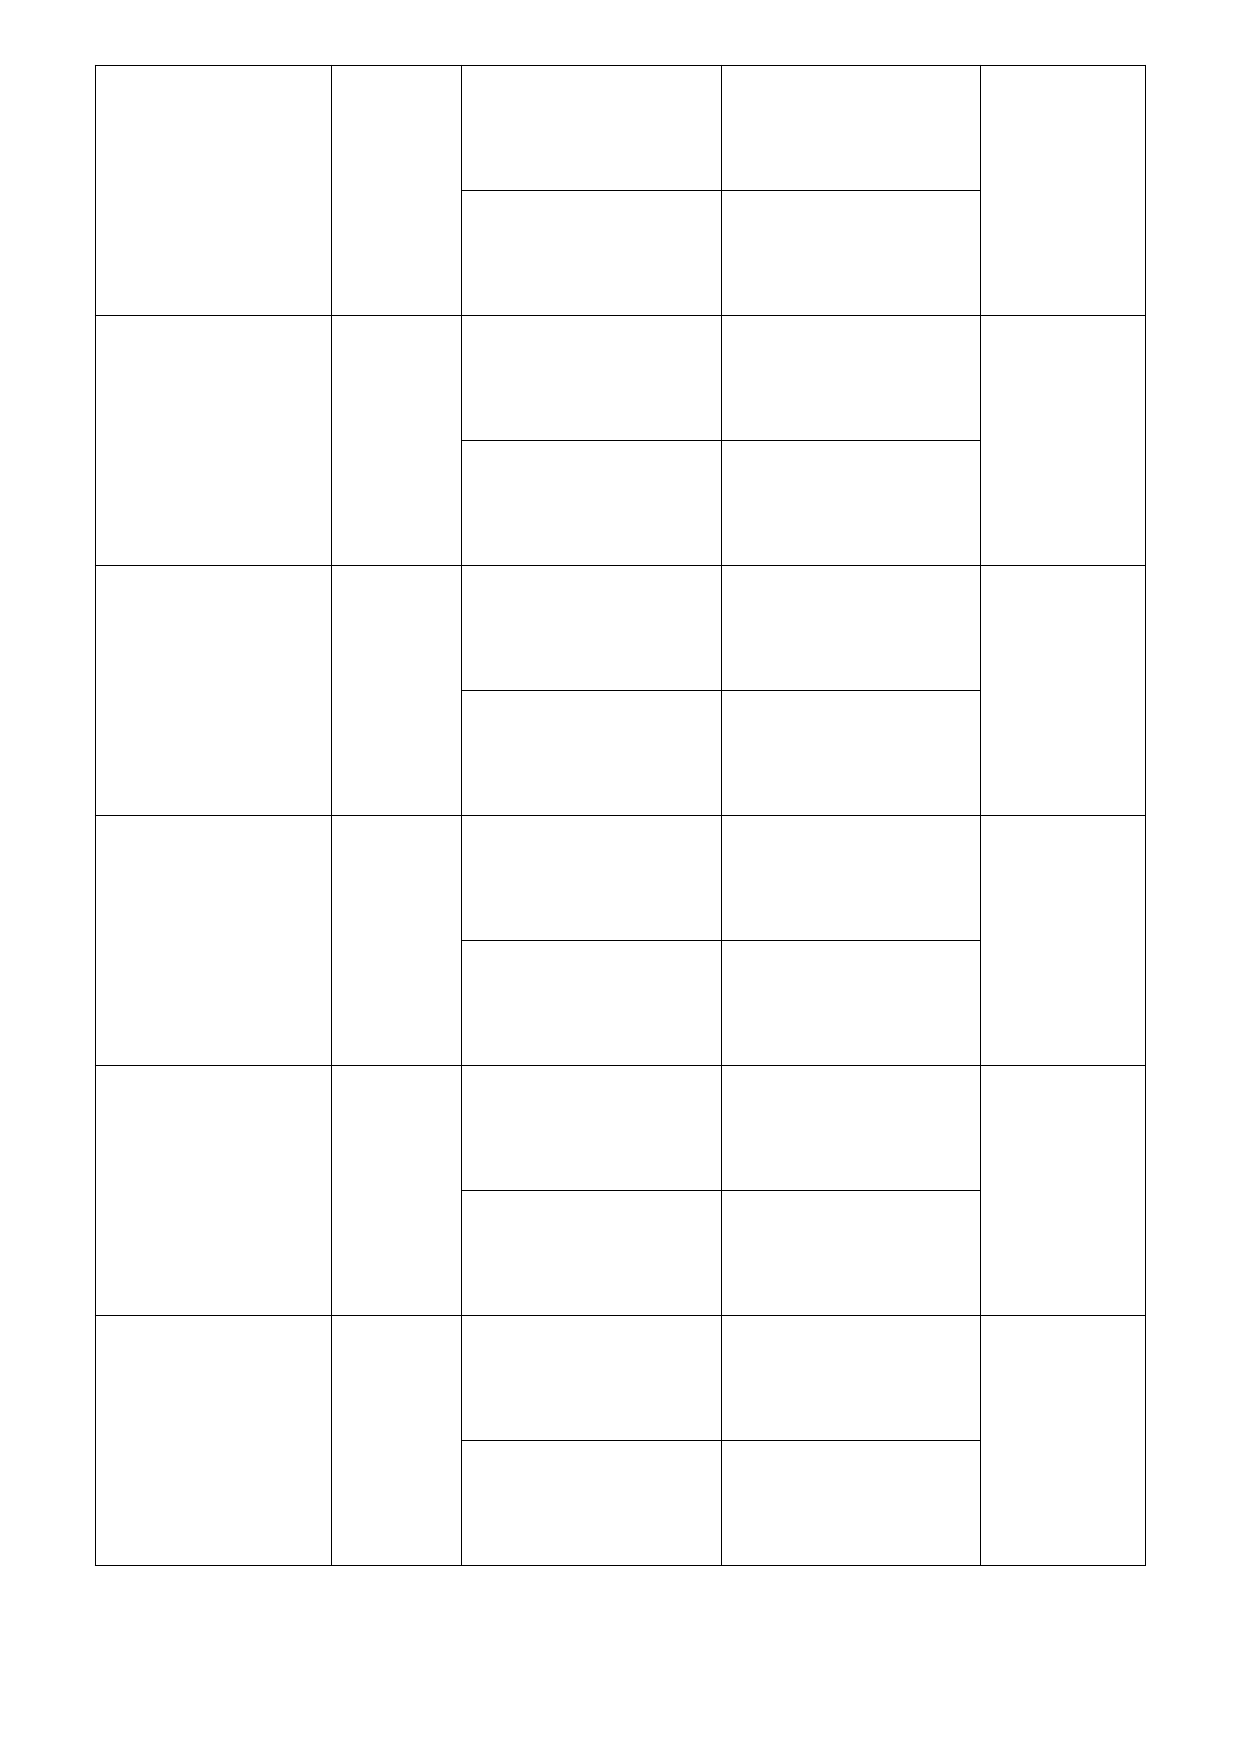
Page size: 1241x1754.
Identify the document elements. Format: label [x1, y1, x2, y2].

table_cell [96, 1066, 331, 1314]
table_cell [722, 191, 980, 314]
table_cell [981, 1316, 1145, 1564]
table_cell [462, 941, 721, 1064]
table_cell [332, 816, 461, 1064]
table_cell [462, 66, 721, 189]
table_cell [462, 1191, 721, 1314]
table_cell [722, 66, 980, 189]
table_cell [722, 566, 980, 689]
table_cell [332, 1316, 461, 1564]
table_cell [462, 1316, 721, 1439]
table_cell [981, 1066, 1145, 1314]
table_cell [722, 1441, 980, 1564]
table_cell [96, 1316, 331, 1564]
table_cell [981, 316, 1145, 564]
table_cell [332, 66, 461, 314]
table_cell [722, 941, 980, 1064]
table_cell [462, 441, 721, 564]
table_cell [722, 316, 980, 439]
table_cell [722, 1191, 980, 1314]
table_cell [981, 566, 1145, 814]
table_cell [722, 691, 980, 814]
table_cell [462, 816, 721, 939]
table_cell [462, 566, 721, 689]
table_cell [332, 1066, 461, 1314]
table_cell [722, 1066, 980, 1189]
table_cell [462, 1441, 721, 1564]
table_cell [462, 191, 721, 314]
table_cell [981, 816, 1145, 1064]
table_cell [462, 1066, 721, 1189]
table_cell [722, 1316, 980, 1439]
table_cell [722, 816, 980, 939]
table_cell [462, 316, 721, 439]
table_cell [332, 316, 461, 564]
table_cell [981, 66, 1145, 314]
table_cell [96, 66, 331, 314]
table_cell [96, 316, 331, 564]
table_cell [96, 566, 331, 814]
table_cell [332, 566, 461, 814]
table_cell [722, 441, 980, 564]
table_cell [96, 816, 331, 1064]
table_cell [462, 691, 721, 814]
